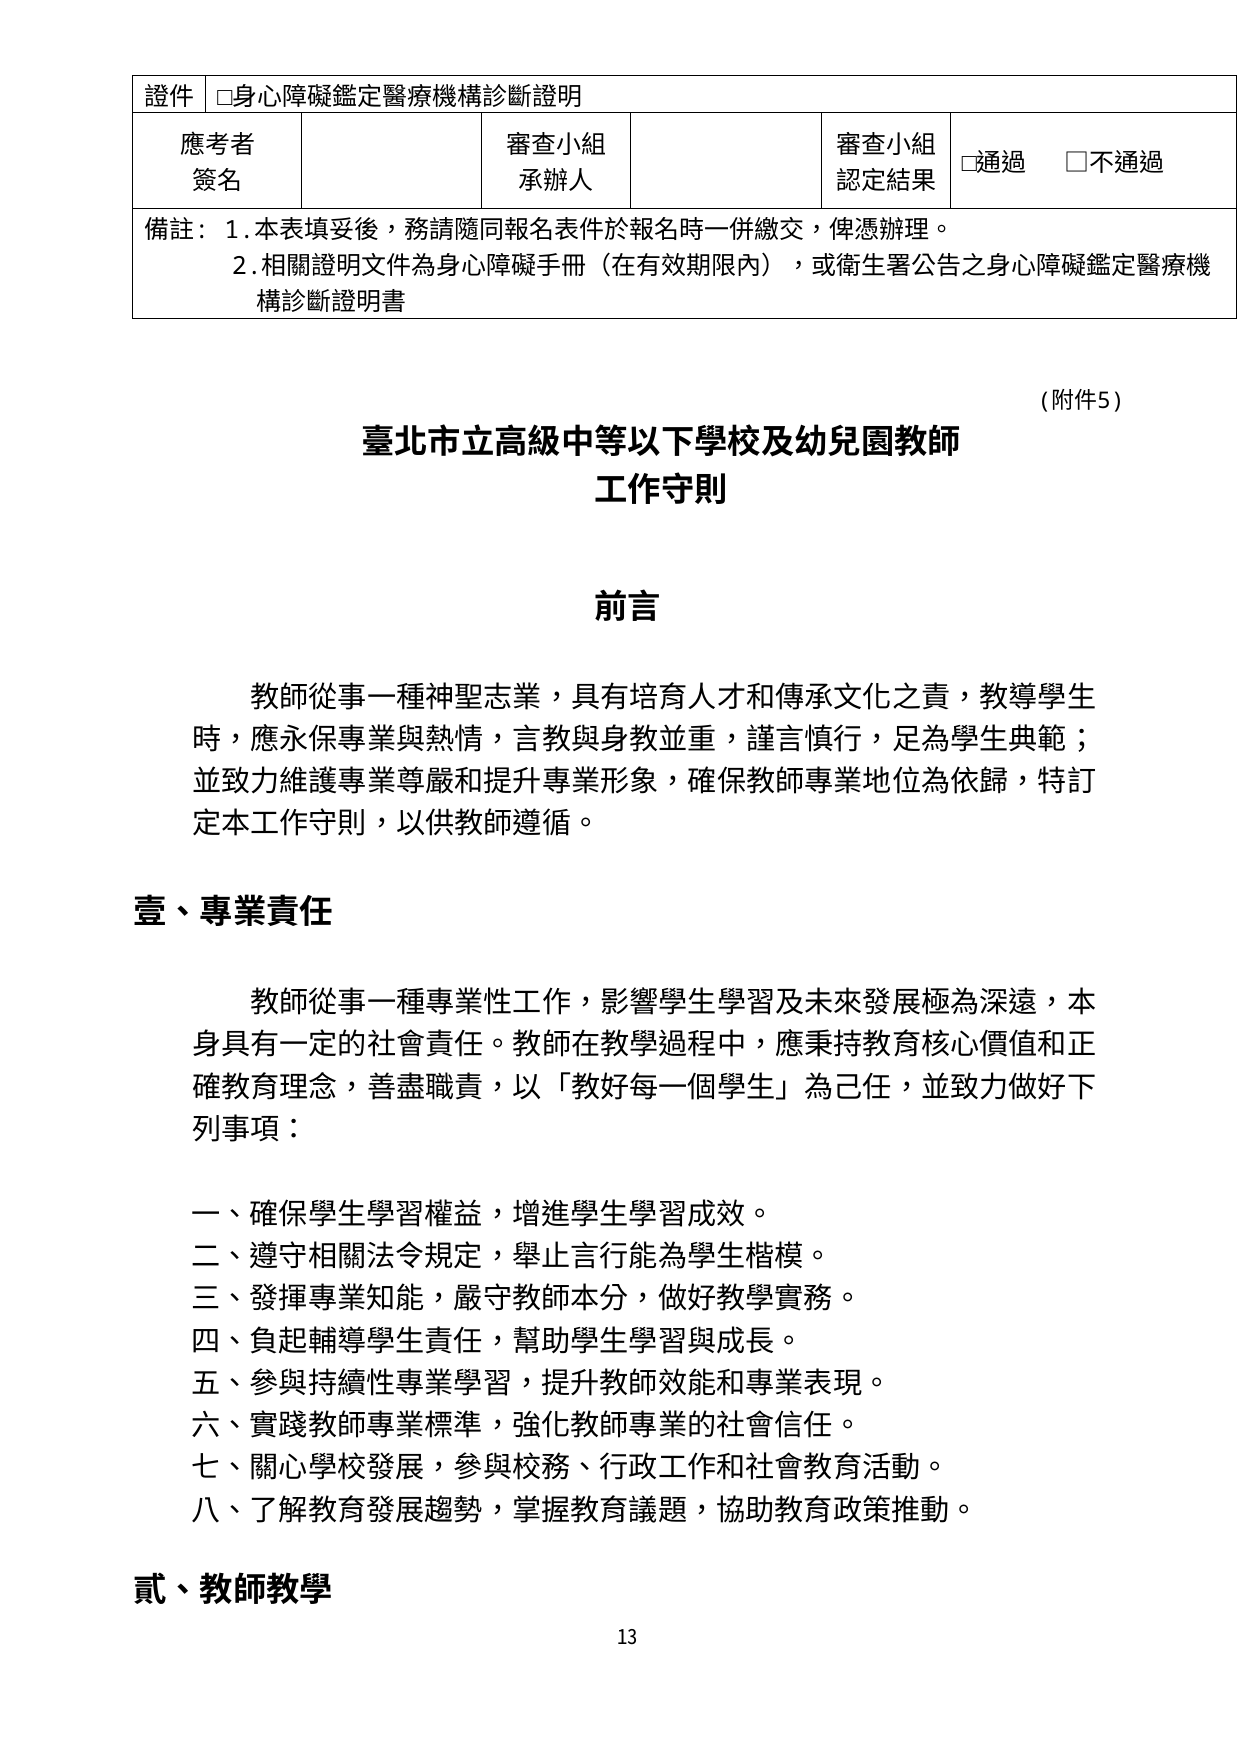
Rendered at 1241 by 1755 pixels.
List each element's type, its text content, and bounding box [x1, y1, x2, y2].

text 六、實踐教師專業標準，強化教師專業的社會信任。 [133, 1402, 1122, 1444]
table_cell 備註: 1.本表填妥後，務請隨同報名表件於報名時一併繳交，俾憑辦理。 2.相關證明文件為身心障礙手冊（在有效期限內），或衛生署公告之身心障礙鑑定醫療機構診斷證明書 [133, 209, 1236, 318]
text 一、確保學生學習權益，增進學生學習成效。 [133, 1190, 1122, 1233]
text 臺北市立高級中等以下學校及幼兒園教師 [133, 415, 1122, 463]
text 二、遵守相關法令規定，舉止言行能為學生楷模。 [133, 1233, 1122, 1275]
table_cell [302, 113, 481, 208]
table_cell 應考者 簽名 [133, 113, 301, 208]
text 四、負起輔導學生責任，幫助學生學習與成長。 [133, 1317, 1122, 1359]
text (附件5) [133, 382, 1124, 415]
table_cell 證件 [133, 76, 205, 112]
text 貳、教師教學 [133, 1563, 1122, 1611]
text 七、關心學校發展，參與校務、行政工作和社會教育活動。 [133, 1444, 1122, 1486]
table_cell □通過 □不通過 [951, 113, 1236, 208]
text 教師從事一種神聖志業，具有培育人才和傳承文化之責，教導學生時，應永保專業與熱情，言教與身教並重，謹言慎行，足為學生典範；並致力維護專業尊嚴和提升專業形象，確保教師專業地位為依歸，特訂定本工作守則，以供教師遵循。 [192, 673, 1122, 842]
text 前言 [133, 579, 1122, 628]
text 三、發揮專業知能，嚴守教師本分，做好教學實務。 [133, 1275, 1122, 1317]
table_cell [631, 113, 821, 208]
text 教師從事一種專業性工作，影響學生學習及未來發展極為深遠，本身具有一定的社會責任。教師在教學過程中，應秉持教育核心價值和正確教育理念，善盡職責，以「教好每一個學生」為己任，並致力做好下列事項： [192, 978, 1122, 1148]
text 壹、專業責任 [133, 885, 1122, 933]
table_cell 審查小組認定結果 [822, 113, 950, 208]
text 八、了解教育發展趨勢，掌握教育議題，協助教育政策推動。 [133, 1486, 1122, 1529]
table_cell □身心障礙鑑定醫療機構診斷證明 [206, 76, 1236, 112]
text 五、參與持續性專業學習，提升教師效能和專業表現。 [133, 1359, 1122, 1402]
text 工作守則 [133, 463, 1122, 511]
table_cell 審查小組 承辦人 [482, 113, 630, 208]
